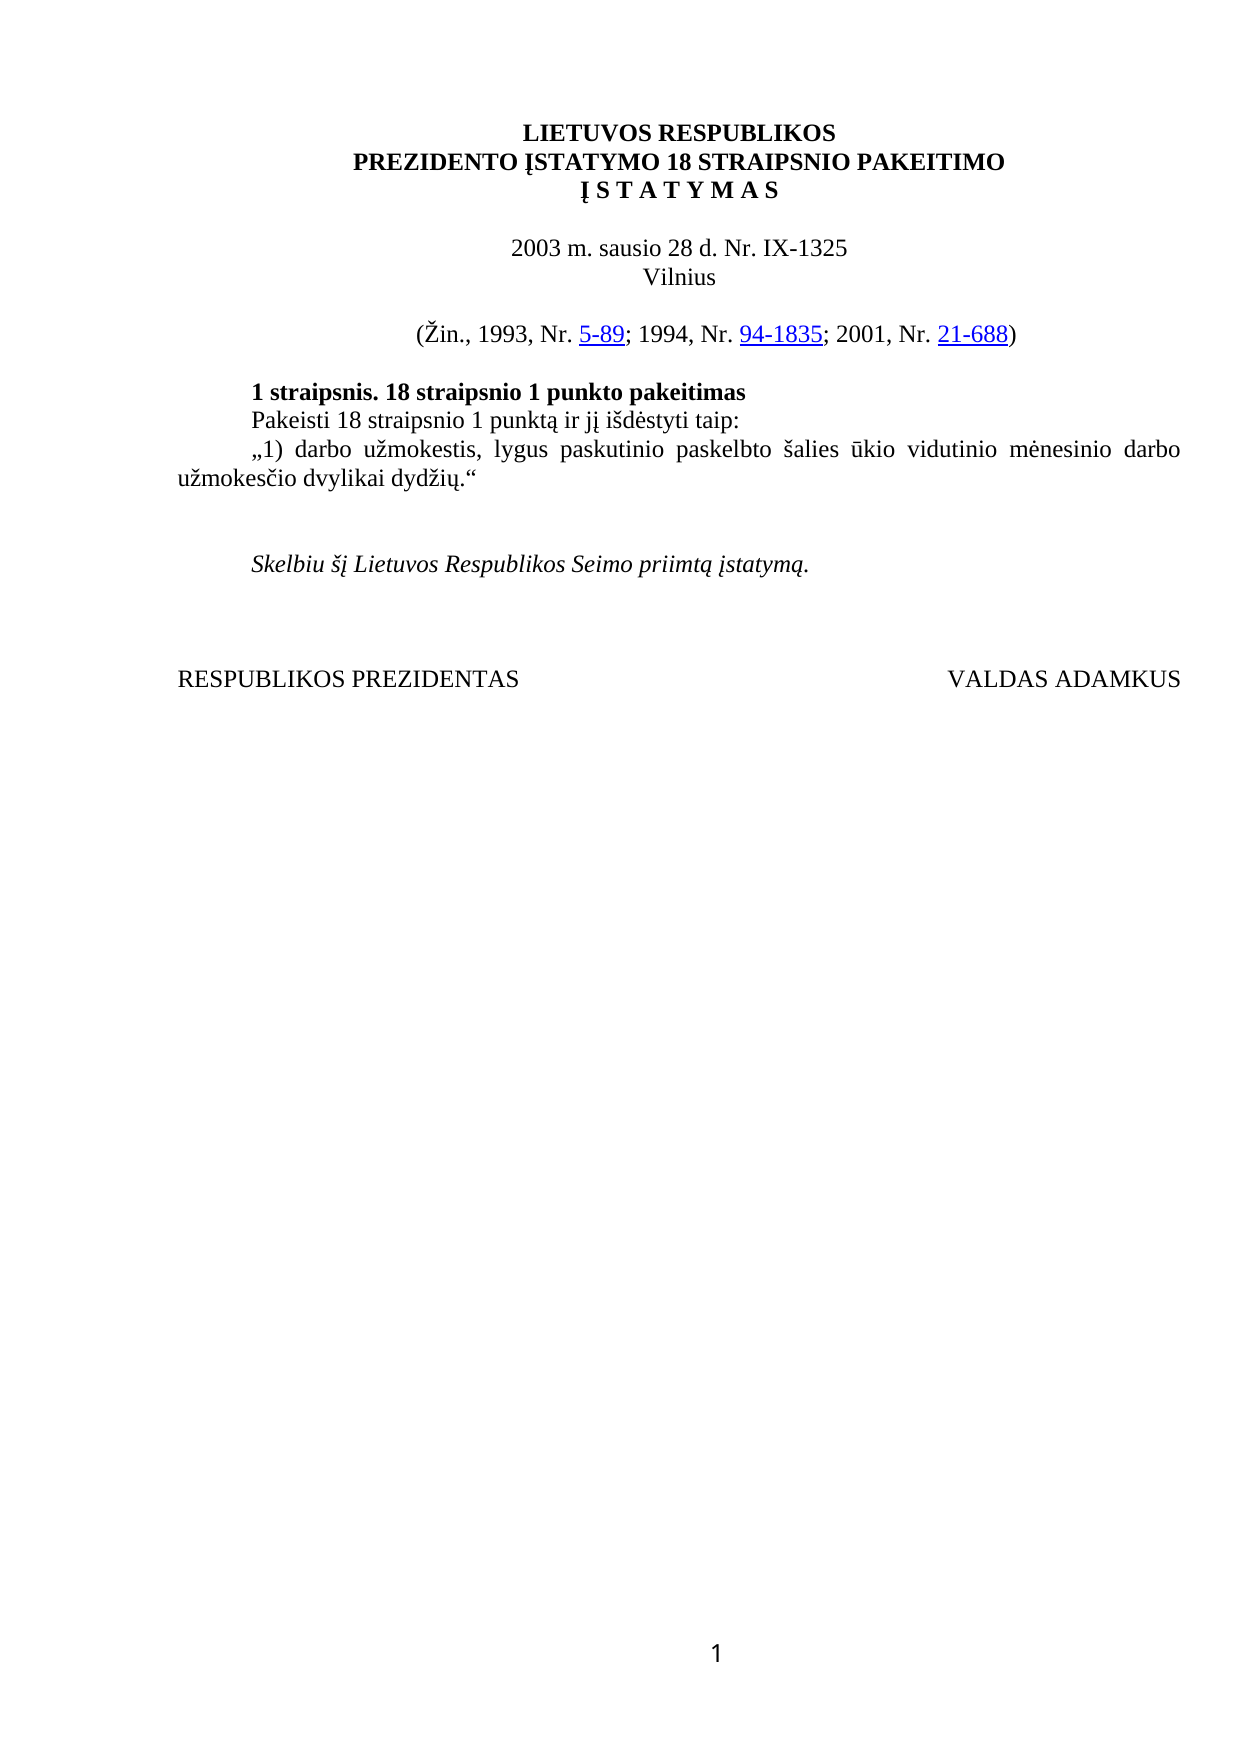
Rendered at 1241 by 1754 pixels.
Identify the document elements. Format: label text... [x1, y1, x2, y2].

text Pakeisti 18 straipsnio 1 punktą ir jį išdėstyti taip: [177, 406, 1181, 434]
text „1) darbo užmokestis, lygus paskutinio paskelbto šalies ūkio vidutinio mėnesinio darbo užmokesčio dvylikai dydžių.“ [177, 434, 1181, 492]
text 1 straipsnis. 18 straipsnio 1 punkto pakeitimas [177, 377, 1181, 406]
text RESPUBLIKOS PREZIDENTAS VALDAS ADAMKUS [177, 664, 1181, 693]
text LIETUVOS RESPUBLIKOS [177, 118, 1181, 147]
text Skelbiu šį Lietuvos Respublikos Seimo priimtą įstatymą. [177, 549, 1181, 578]
text Į S T A T Y M A S [177, 176, 1181, 204]
text PREZIDENTO ĮSTATYMO 18 STRAIPSNIO PAKEITIMO [177, 147, 1181, 176]
text 2003 m. sausio 28 d. Nr. IX-1325 [177, 233, 1181, 262]
text (Žin., 1993, Nr. 5-89; 1994, Nr. 94-1835; 2001, Nr. 21-688) [177, 319, 1181, 348]
text Vilnius [177, 262, 1181, 291]
